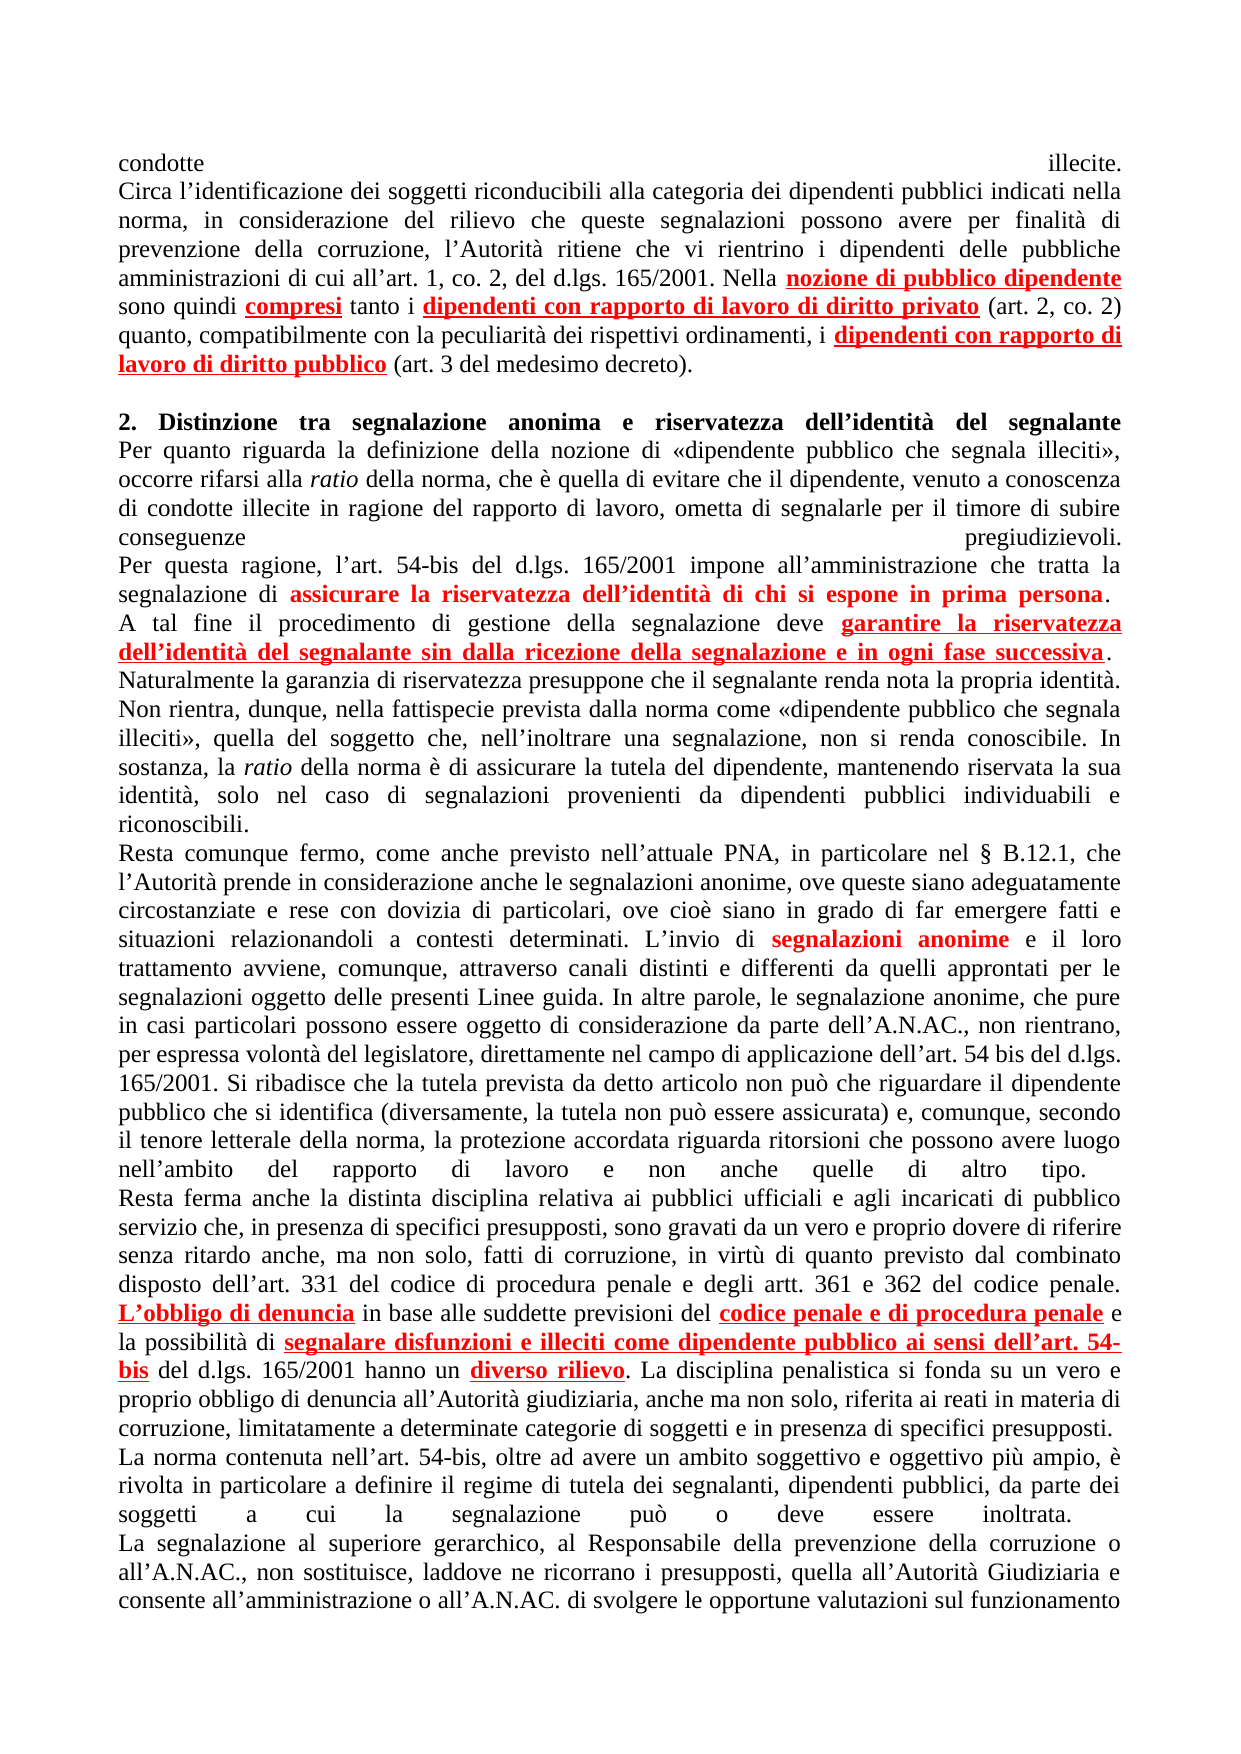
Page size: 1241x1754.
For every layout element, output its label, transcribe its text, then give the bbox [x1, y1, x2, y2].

text condotte illecite. Circa l’identificazione dei soggetti riconducibili alla categoria dei dipendenti pubblici indicati nella norma, in considerazione del rilievo che queste segnalazioni possono avere per finalità di prevenzione della corruzione, l’Autorità ritiene che vi rientrino i dipendenti delle pubbliche amministrazioni di cui all’art. 1, co. 2, del d.lgs. 165/2001. Nella nozione di pubblico dipendente sono quindi compresi tanto i dipendenti con rapporto di lavoro di diritto privato (art. 2, co. 2) quanto, compatibilmente con la peculiarità dei rispettivi ordinamenti, i dipendenti con rapporto di lavoro di diritto pubblico (art. 3 del medesimo decreto). [118, 148, 1122, 378]
text 2. Distinzione tra segnalazione anonima e riservatezza dell’identità del segnalante Per quanto riguarda la definizione della nozione di «dipendente pubblico che segnala illeciti», occorre rifarsi alla ratio della norma, che è quella di evitare che il dipendente, venuto a conoscenza di condotte illecite in ragione del rapporto di lavoro, ometta di segnalarle per il timore di subire conseguenze pregiudizievoli. Per questa ragione, l’art. 54-bis del d.lgs. 165/2001 impone all’amministrazione che tratta la segnalazione di assicurare la riservatezza dell’identità di chi si espone in prima persona. A tal fine il procedimento di gestione della segnalazione deve garantire la riservatezza dell’identità del segnalante sin dalla ricezione della segnalazione e in ogni fase successiva. Naturalmente la garanzia di riservatezza presuppone che il segnalante renda nota la propria identità. Non rientra, dunque, nella fattispecie prevista dalla norma come «dipendente pubblico che segnala illeciti», quella del soggetto che, nell’inoltrare una segnalazione, non si renda conoscibile. In sostanza, la ratio della norma è di assicurare la tutela del dipendente, mantenendo riservata la sua identità, solo nel caso di segnalazioni provenienti da dipendenti pubblici individuabili e riconoscibili. Resta comunque fermo, come anche previsto nell’attuale PNA, in particolare nel § B.12.1, che l’Autorità prende in considerazione anche le segnalazioni anonime, ove queste siano adeguatamente circostanziate e rese con dovizia di particolari, ove cioè siano in grado di far emergere fatti e situazioni relazionandoli a contesti determinati. L’invio di segnalazioni anonime e il loro trattamento avviene, comunque, attraverso canali distinti e differenti da quelli approntati per le segnalazioni oggetto delle presenti Linee guida. In altre parole, le segnalazione anonime, che pure in casi particolari possono essere oggetto di considerazione da parte dell’A.N.AC., non rientrano, per espressa volontà del legislatore, direttamente nel campo di applicazione dell’art. 54 bis del d.lgs. 165/2001. Si ribadisce che la tutela prevista da detto articolo non può che riguardare il dipendente pubblico che si identifica (diversamente, la tutela non può essere assicurata) e, comunque, secondo il tenore letterale della norma, la protezione accordata riguarda ritorsioni che possono avere luogo nell’ambito del rapporto di lavoro e non anche quelle di altro tipo. Resta ferma anche la distinta disciplina relativa ai pubblici ufficiali e agli incaricati di pubblico servizio che, in presenza di specifici presupposti, sono gravati da un vero e proprio dovere di riferire senza ritardo anche, ma non solo, fatti di corruzione, in virtù di quanto previsto dal combinato disposto dell’art. 331 del codice di procedura penale e degli artt. 361 e 362 del codice penale. L’obbligo di denuncia in base alle suddette previsioni del codice penale e di procedura penale e la possibilità di segnalare disfunzioni e illeciti come dipendente pubblico ai sensi dell’art. 54-bis del d.lgs. 165/2001 hanno un diverso rilievo. La disciplina penalistica si fonda su un vero e proprio obbligo di denuncia all’Autorità giudiziaria, anche ma non solo, riferita ai reati in materia di corruzione, limitatamente a determinate categorie di soggetti e in presenza di specifici presupposti. La norma contenuta nell’art. 54-bis, oltre ad avere un ambito soggettivo e oggettivo più ampio, è rivolta in particolare a definire il regime di tutela dei segnalanti, dipendenti pubblici, da parte dei soggetti a cui la segnalazione può o deve essere inoltrata. La segnalazione al superiore gerarchico, al Responsabile della prevenzione della corruzione o all’A.N.AC., non sostituisce, laddove ne ricorrano i presupposti, quella all’Autorità Giudiziaria e consente all’amministrazione o all’A.N.AC. di svolgere le opportune valutazioni sul funzionamento [118, 407, 1122, 1614]
